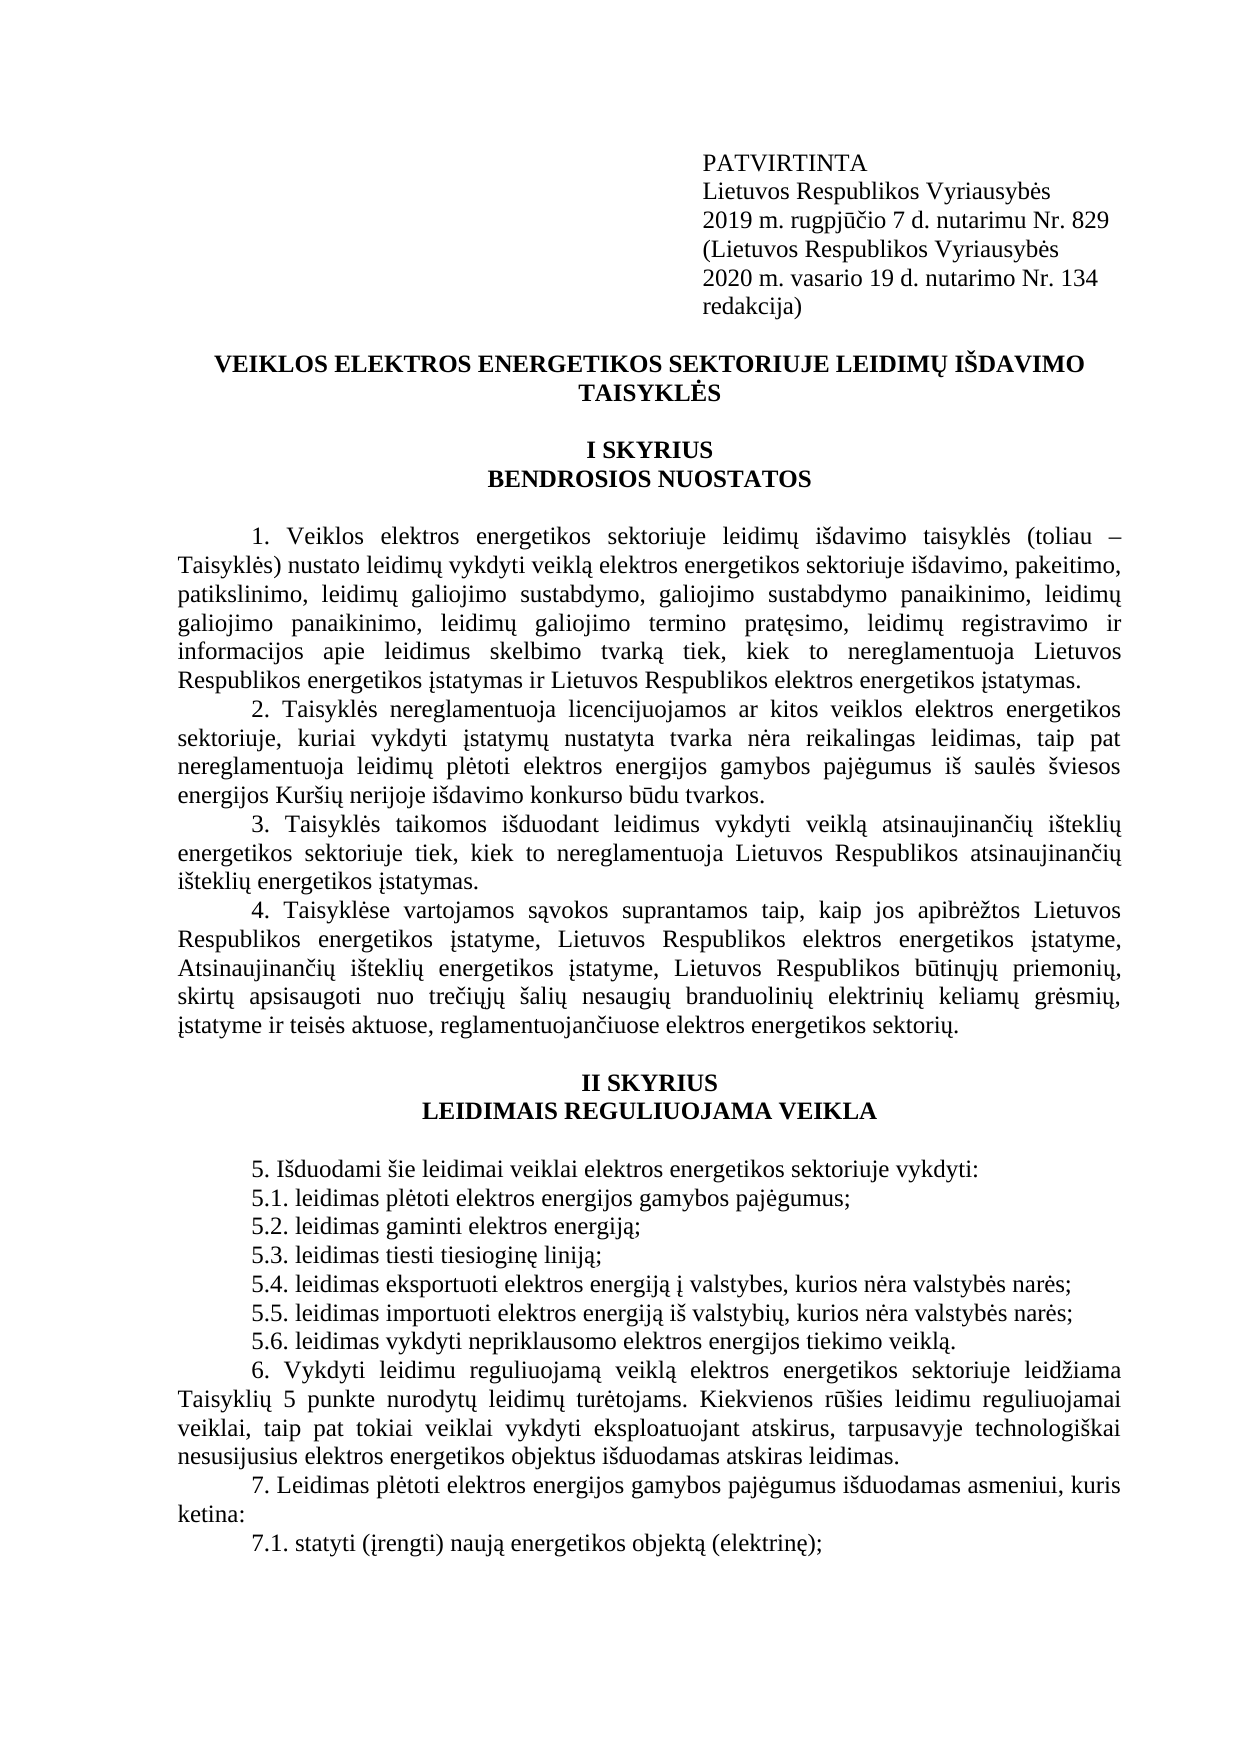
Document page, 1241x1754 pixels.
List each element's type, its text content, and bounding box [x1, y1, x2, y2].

text 2019 m. rugpjūčio 7 d. nutarimu Nr. 829 [702, 205, 1122, 234]
text 5.4. leidimas eksportuoti elektros energiją į valstybes, kurios nėra valstybės narės; [177, 1269, 1122, 1298]
text I SKYRIUS [177, 435, 1122, 464]
text (Lietuvos Respublikos Vyriausybės [702, 234, 1122, 263]
text 5. Išduodami šie leidimai veiklai elektros energetikos sektoriuje vykdyti: [177, 1154, 1122, 1183]
text Lietuvos Respublikos Vyriausybės [702, 176, 1122, 205]
text LEIDIMAIS REGULIUOJAMA VEIKLA [177, 1096, 1122, 1125]
text 3. Taisyklės taikomos išduodant leidimus vykdyti veiklą atsinaujinančių išteklių energetikos sektoriuje tiek, kiek to nereglamentuoja Lietuvos Respublikos atsinaujinančių išteklių energetikos įstatymas. [177, 809, 1122, 895]
text 1. Veiklos elektros energetikos sektoriuje leidimų išdavimo taisyklės (toliau – Taisyklės) nustato leidimų vykdyti veiklą elektros energetikos sektoriuje išdavimo, pakeitimo, patikslinimo, leidimų galiojimo sustabdymo, galiojimo sustabdymo panaikinimo, leidimų galiojimo panaikinimo, leidimų galiojimo termino pratęsimo, leidimų registravimo ir informacijos apie leidimus skelbimo tvarką tiek, kiek to nereglamentuoja Lietuvos Respublikos energetikos įstatymas ir Lietuvos Respublikos elektros energetikos įstatymas. [177, 521, 1122, 694]
text 7. Leidimas plėtoti elektros energijos gamybos pajėgumus išduodamas asmeniui, kuris ketina: [177, 1470, 1122, 1528]
text 6. Vykdyti leidimu reguliuojamą veiklą elektros energetikos sektoriuje leidžiama Taisyklių 5 punkte nurodytų leidimų turėtojams. Kiekvienos rūšies leidimu reguliuojamai veiklai, taip pat tokiai veiklai vykdyti eksploatuojant atskirus, tarpusavyje technologiškai nesusijusius elektros energetikos objektus išduodamas atskiras leidimas. [177, 1355, 1122, 1470]
text 7.1. statyti (įrengti) naują energetikos objektą (elektrinę); [177, 1528, 1122, 1556]
text BENDROSIOS NUOSTATOS [177, 464, 1122, 493]
text 5.6. leidimas vykdyti nepriklausomo elektros energijos tiekimo veiklą. [177, 1326, 1122, 1355]
text VEIKLOS ELEKTROS ENERGETIKOS SEKTORIUJE LEIDIMŲ IŠDAVIMO TAISYKLĖS [177, 349, 1122, 406]
text 5.2. leidimas gaminti elektros energiją; [177, 1211, 1122, 1240]
text 5.3. leidimas tiesti tiesioginę liniją; [177, 1240, 1122, 1269]
text redakcija) [702, 291, 1122, 320]
text 5.1. leidimas plėtoti elektros energijos gamybos pajėgumus; [177, 1183, 1122, 1211]
text PATVIRTINTA [702, 148, 1122, 176]
text 4. Taisyklėse vartojamos sąvokos suprantamos taip, kaip jos apibrėžtos Lietuvos Respublikos energetikos įstatyme, Lietuvos Respublikos elektros energetikos įstatyme, Atsinaujinančių išteklių energetikos įstatyme, Lietuvos Respublikos būtinųjų priemonių, skirtų apsisaugoti nuo trečiųjų šalių nesaugių branduolinių elektrinių keliamų grėsmių, įstatyme ir teisės aktuose, reglamentuojančiuose elektros energetikos sektorių. [177, 895, 1122, 1039]
text II SKYRIUS [177, 1068, 1122, 1096]
text 2. Taisyklės nereglamentuoja licencijuojamos ar kitos veiklos elektros energetikos sektoriuje, kuriai vykdyti įstatymų nustatyta tvarka nėra reikalingas leidimas, taip pat nereglamentuoja leidimų plėtoti elektros energijos gamybos pajėgumus iš saulės šviesos energijos Kuršių nerijoje išdavimo konkurso būdu tvarkos. [177, 694, 1122, 809]
text 2020 m. vasario 19 d. nutarimo Nr. 134 [702, 263, 1122, 291]
text 5.5. leidimas importuoti elektros energiją iš valstybių, kurios nėra valstybės narės; [177, 1298, 1122, 1326]
